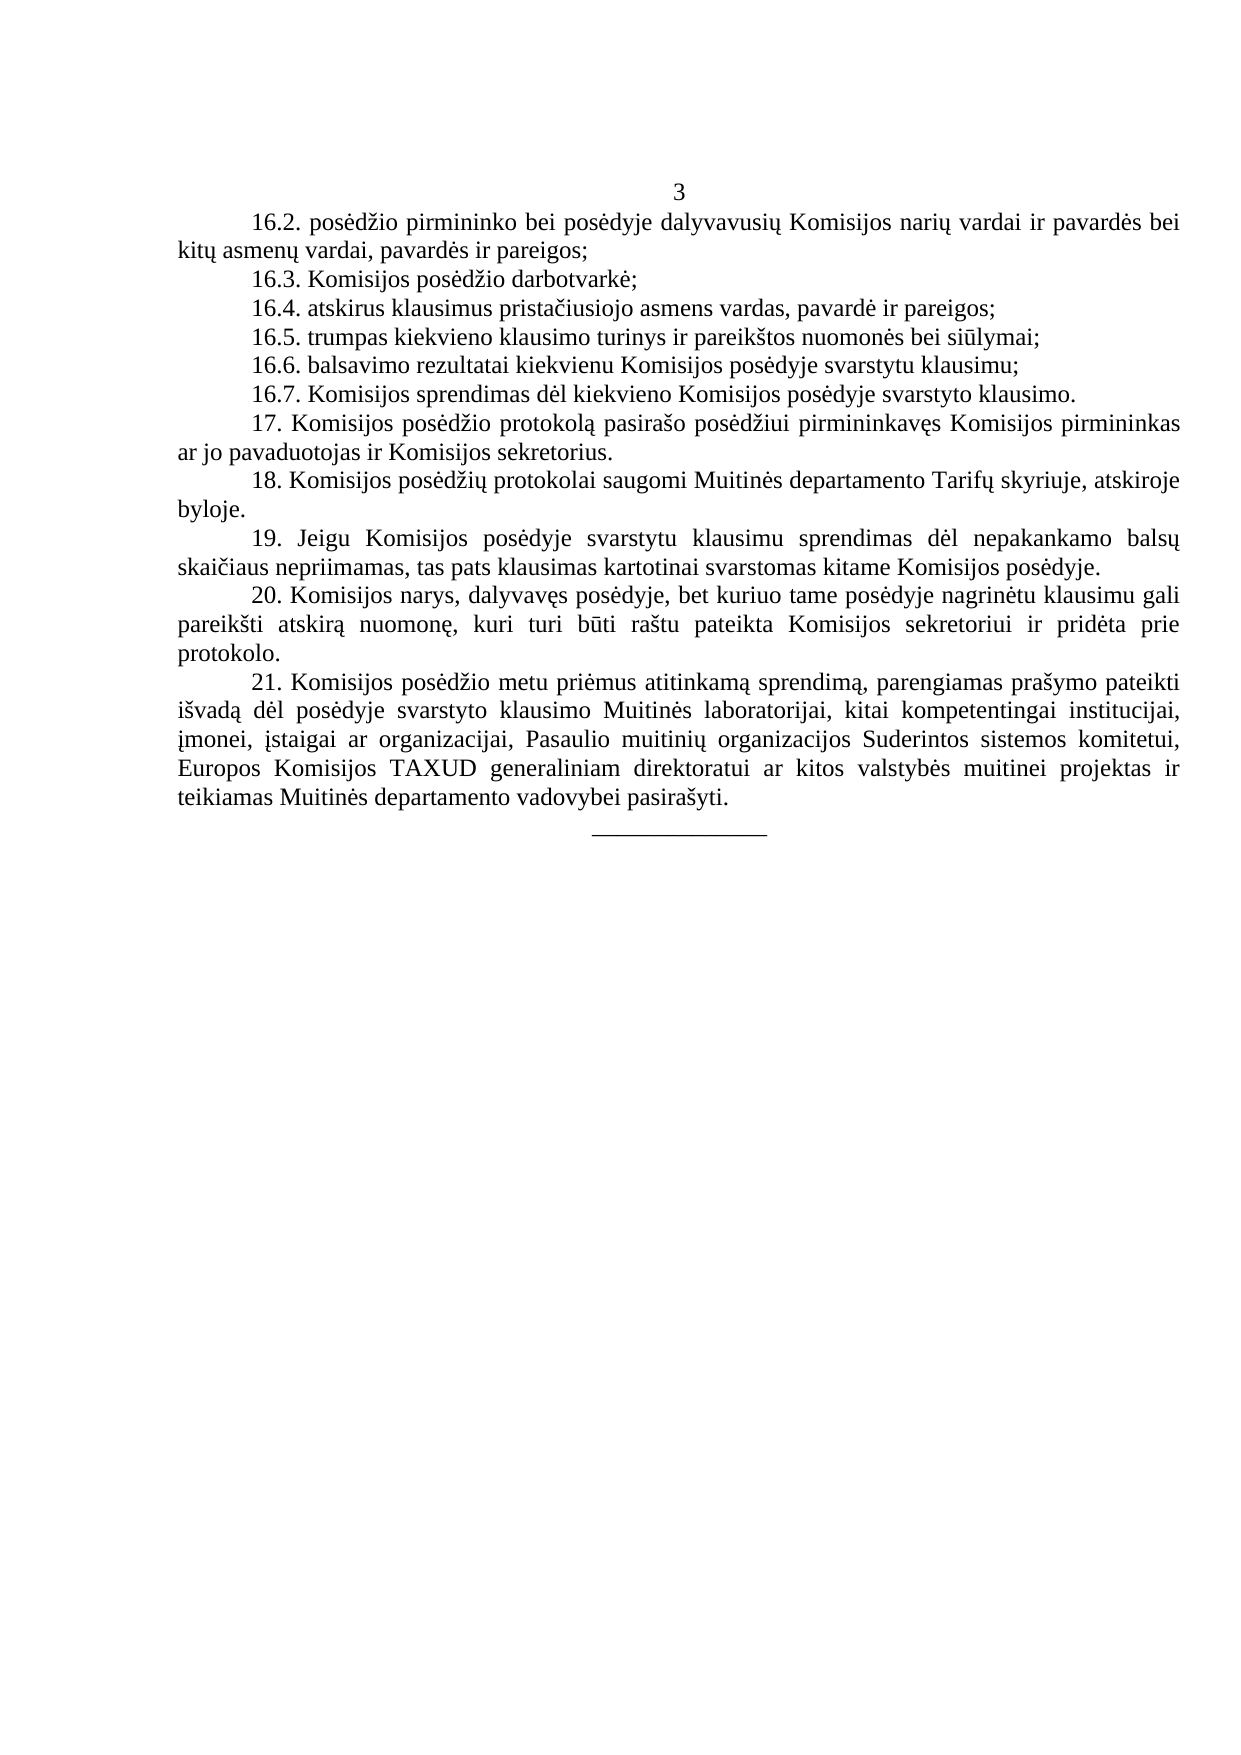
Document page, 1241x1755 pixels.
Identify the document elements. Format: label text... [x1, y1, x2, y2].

text 16.7. Komisijos sprendimas dėl kiekvieno Komisijos posėdyje svarstyto klausimo. [177, 379, 1181, 408]
text 18. Komisijos posėdžių protokolai saugomi Muitinės departamento Tarifų skyriuje, atskiroje byloje. [177, 465, 1181, 523]
text 16.4. atskirus klausimus pristačiusiojo asmens vardas, pavardė ir pareigos; [177, 293, 1181, 322]
text ______________ [177, 810, 1181, 839]
text 17. Komisijos posėdžio protokolą pasirašo posėdžiui pirmininkavęs Komisijos pirmininkas ar jo pavaduotojas ir Komisijos sekretorius. [177, 408, 1181, 465]
text 19. Jeigu Komisijos posėdyje svarstytu klausimu sprendimas dėl nepakankamo balsų skaičiaus nepriimamas, tas pats klausimas kartotinai svarstomas kitame Komisijos posėdyje. [177, 523, 1181, 580]
text 16.5. trumpas kiekvieno klausimo turinys ir pareikštos nuomonės bei siūlymai; [177, 322, 1181, 350]
text 16.6. balsavimo rezultatai kiekvienu Komisijos posėdyje svarstytu klausimu; [177, 350, 1181, 379]
text 21. Komisijos posėdžio metu priėmus atitinkamą sprendimą, parengiamas prašymo pateikti išvadą dėl posėdyje svarstyto klausimo Muitinės laboratorijai, kitai kompetentingai institucijai, įmonei, įstaigai ar organizacijai, Pasaulio muitinių organizacijos Suderintos sistemos komitetui, Europos Komisijos TAXUD generaliniam direktoratui ar kitos valstybės muitinei projektas ir teikiamas Muitinės departamento vadovybei pasirašyti. [177, 667, 1181, 810]
text 16.3. Komisijos posėdžio darbotvarkė; [177, 264, 1181, 293]
text 16.2. posėdžio pirmininko bei posėdyje dalyvavusių Komisijos narių vardai ir pavardės bei kitų asmenų vardai, pavardės ir pareigos; [177, 207, 1181, 264]
text 20. Komisijos narys, dalyvavęs posėdyje, bet kuriuo tame posėdyje nagrinėtu klausimu gali pareikšti atskirą nuomonę, kuri turi būti raštu pateikta Komisijos sekretoriui ir pridėta prie protokolo. [177, 580, 1181, 667]
